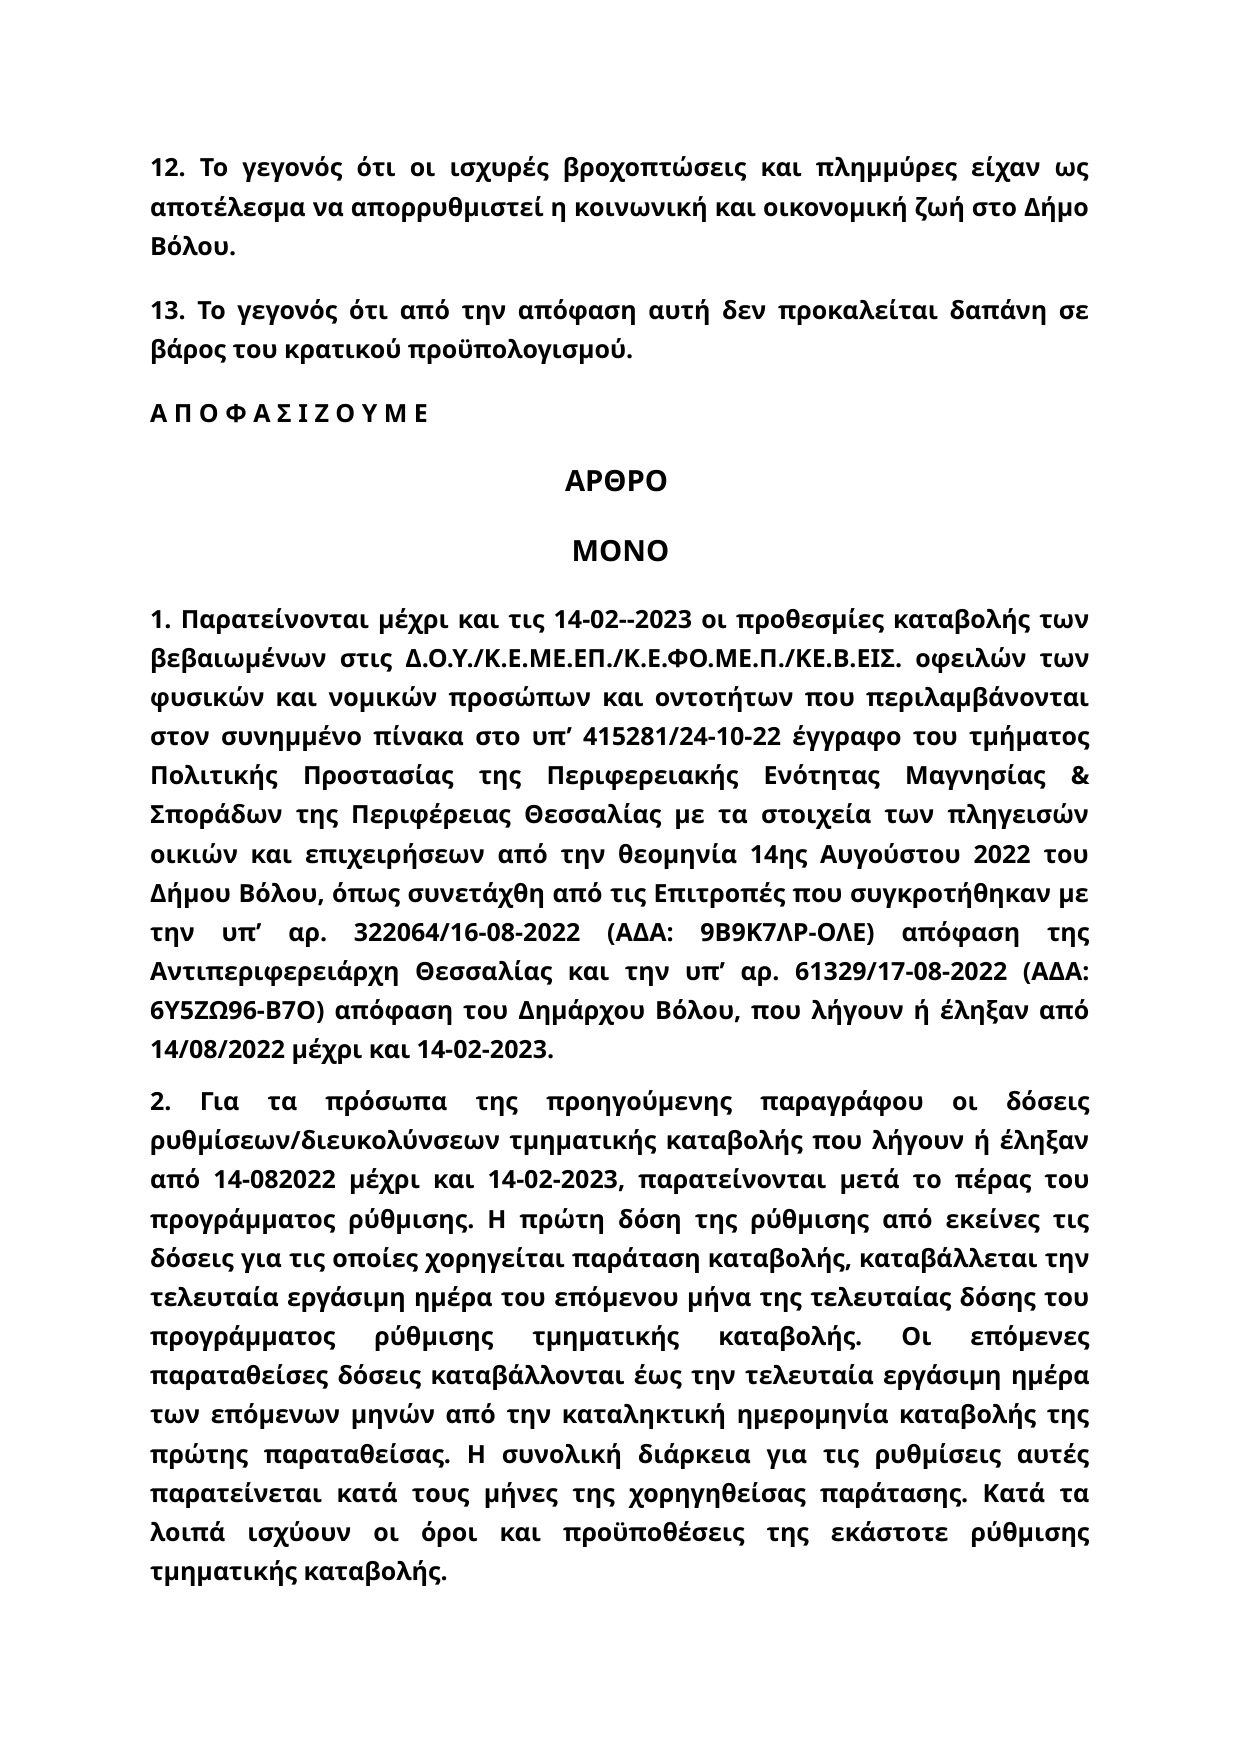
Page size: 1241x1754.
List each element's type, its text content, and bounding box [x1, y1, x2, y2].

subtitle ΜΟΝΟ [150, 531, 1090, 570]
text 1. Παρατείνονται μέχρι και τις 14-02--2023 οι προθεσμίες καταβολής των βεβαιωμένων στις Δ.Ο.Υ./Κ.Ε.ΜΕ.ΕΠ./Κ.Ε.ΦΟ.ΜΕ.Π./ΚΕ.Β.ΕΙΣ. οφειλών των φυσικών και νομικών προσώπων και οντοτήτων που περιλαμβάνονται στον συνημμένο πίνακα στο υπ’ 415281/24-10-22 έγγραφο του τμήματος Πολιτικής Προστασίας της Περιφερειακής Ενότητας Μαγνησίας & Σποράδων της Περιφέρειας Θεσσαλίας με τα στοιχεία των πληγεισών οικιών και επιχειρήσεων από την θεομηνία 14ης Αυγούστου 2022 του Δήμου Βόλου, όπως συνετάχθη από τις Επιτροπές που συγκροτήθηκαν με την υπ’ αρ. 322064/16-08-2022 (ΑΔΑ: 9Β9Κ7ΛΡ-ΟΛΕ) απόφαση της Αντιπεριφερειάρχη Θεσσαλίας και την υπ’ αρ. 61329/17-08-2022 (ΑΔΑ: 6Υ5ΖΩ96-Β7Ο) απόφαση του Δημάρχου Βόλου, που λήγουν ή έληξαν από 14/08/2022 μέχρι και 14-02-2023. [150, 601, 1090, 1066]
subtitle ΑΡΘΡΟ [150, 460, 1090, 500]
text 13. Το γεγονός ότι από την απόφαση αυτή δεν προκαλείται δαπάνη σε βάρος του κρατικού προϋπολογισμού. [150, 292, 1090, 366]
text Α Π Ο Φ Α Σ Ι Ζ Ο Υ Μ Ε [150, 396, 1090, 430]
text 2. Για τα πρόσωπα της προηγούμενης παραγράφου οι δόσεις ρυθμίσεων/διευκολύνσεων τμηματικής καταβολής που λήγουν ή έληξαν από 14-082022 μέχρι και 14-02-2023, παρατείνονται μετά το πέρας του προγράμματος ρύθμισης. Η πρώτη δόση της ρύθμισης από εκείνες τις δόσεις για τις οποίες χορηγείται παράταση καταβολής, καταβάλλεται την τελευταία εργάσιμη ημέρα του επόμενου μήνα της τελευταίας δόσης του προγράμματος ρύθμισης τμηματικής καταβολής. Οι επόμενες παραταθείσες δόσεις καταβάλλονται έως την τελευταία εργάσιμη ημέρα των επόμενων μηνών από την καταληκτική ημερομηνία καταβολής της πρώτης παραταθείσας. Η συνολική διάρκεια για τις ρυθμίσεις αυτές παρατείνεται κατά τους μήνες της χορηγηθείσας παράτασης. Κατά τα λοιπά ισχύουν οι όροι και προϋποθέσεις της εκάστοτε ρύθμισης τμηματικής καταβολής. [150, 1084, 1090, 1588]
text 12. Το γεγονός ότι οι ισχυρές βροχοπτώσεις και πλημμύρες είχαν ως αποτέλεσμα να απορρυθμιστεί η κοινωνική και οικονομική ζωή στο Δήμο Βόλου. [150, 150, 1090, 262]
